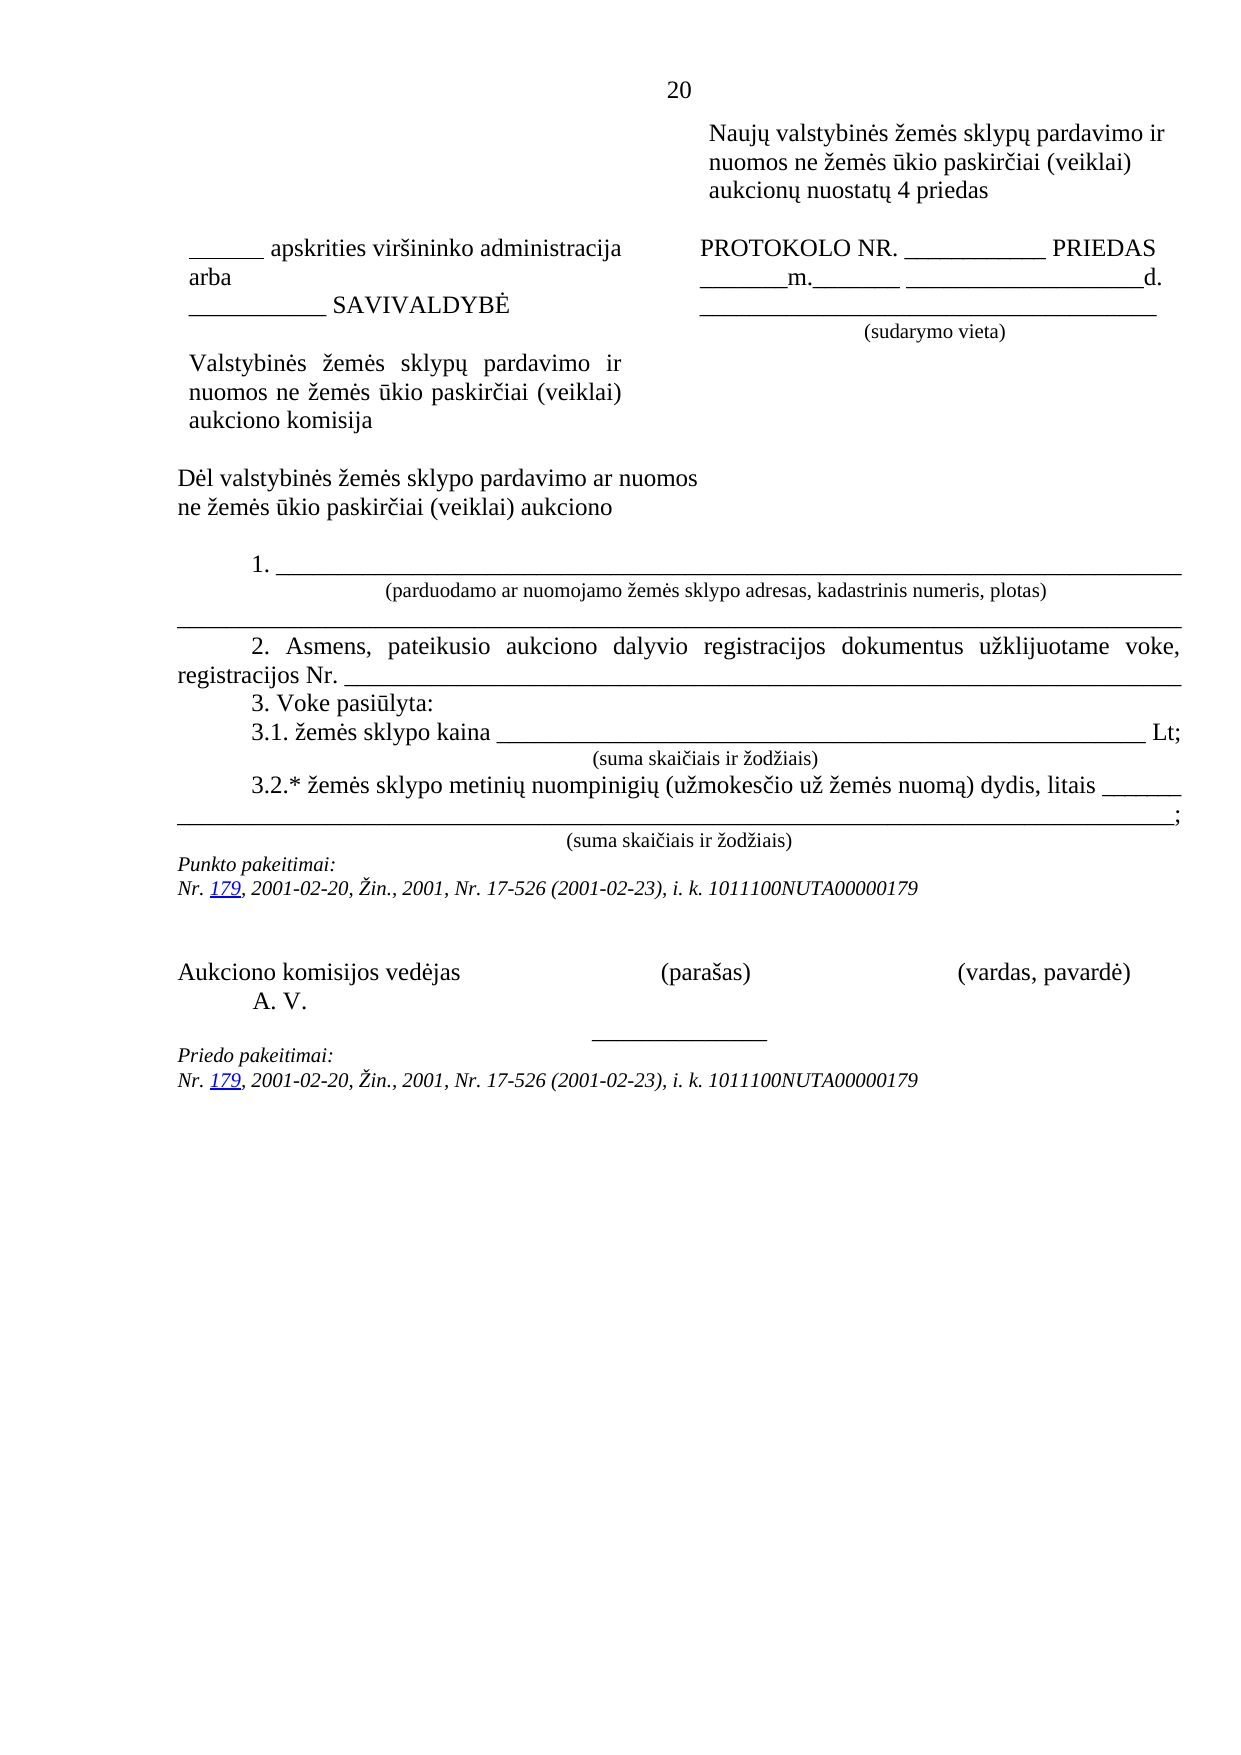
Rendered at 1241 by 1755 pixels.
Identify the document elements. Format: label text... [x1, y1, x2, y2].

text (suma skaičiais ir žodžiais) [177, 746, 1181, 770]
text Punkto pakeitimai: [177, 852, 1181, 876]
text ______________ [177, 1015, 1181, 1043]
text Nr. 179, 2001-02-20, Žin., 2001, Nr. 17-526 (2001-02-23), i. k. 1011100NUTA00000179 [177, 876, 1181, 900]
text Naujų valstybinės žemės sklypų pardavimo ir [709, 118, 1181, 147]
text 3. Voke pasiūlyta: [177, 688, 1181, 717]
text 1. [177, 549, 1181, 578]
text A. V. [177, 986, 1181, 1015]
text 2. Asmens, pateikusio aukciono dalyvio registracijos dokumentus užklijuotame voke, registracijos Nr. [177, 631, 1181, 688]
text Aukciono komisijos vedėjas (parašas) (vardas, pavardė) [177, 957, 1181, 986]
text Nr. 179, 2001-02-20, Žin., 2001, Nr. 17-526 (2001-02-23), i. k. 1011100NUTA00000179 [177, 1067, 1181, 1092]
text (suma skaičiais ir žodžiais) [177, 827, 1181, 852]
text 3.2.* žemės sklypo metinių nuompinigių (užmokesčio už žemės nuomą) dydis, litais [177, 770, 1181, 799]
text ; [177, 799, 1181, 827]
text nuomos ne žemės ūkio paskirčiai (veiklai) [177, 147, 1181, 176]
text ne žemės ūkio paskirčiai (veiklai) aukciono [177, 492, 1181, 521]
text (parduodamo ar nuomojamo žemės sklypo adresas, kadastrinis numeris, plotas) [177, 578, 1181, 602]
table_header protokolo Nr. priedas _______m. ___________________d. (sudarymo vieta) [689, 233, 1181, 434]
text Dėl valstybinės žemės sklypo pardavimo ar nuomos [177, 463, 1181, 492]
text Priedo pakeitimai: [177, 1043, 1181, 1067]
text aukcionų nuostatų 4 priedas [177, 176, 1181, 204]
table_header [633, 233, 688, 434]
table_header apskrities viršininko administracija arba ___________ savivaldybė Valstybinės žemės sklypų pardavimo ir nuomos ne žemės ūkio paskirčiai (veiklai) aukciono komisija [177, 233, 633, 434]
text 3.1. žemės sklypo kaina Lt; [177, 717, 1181, 746]
